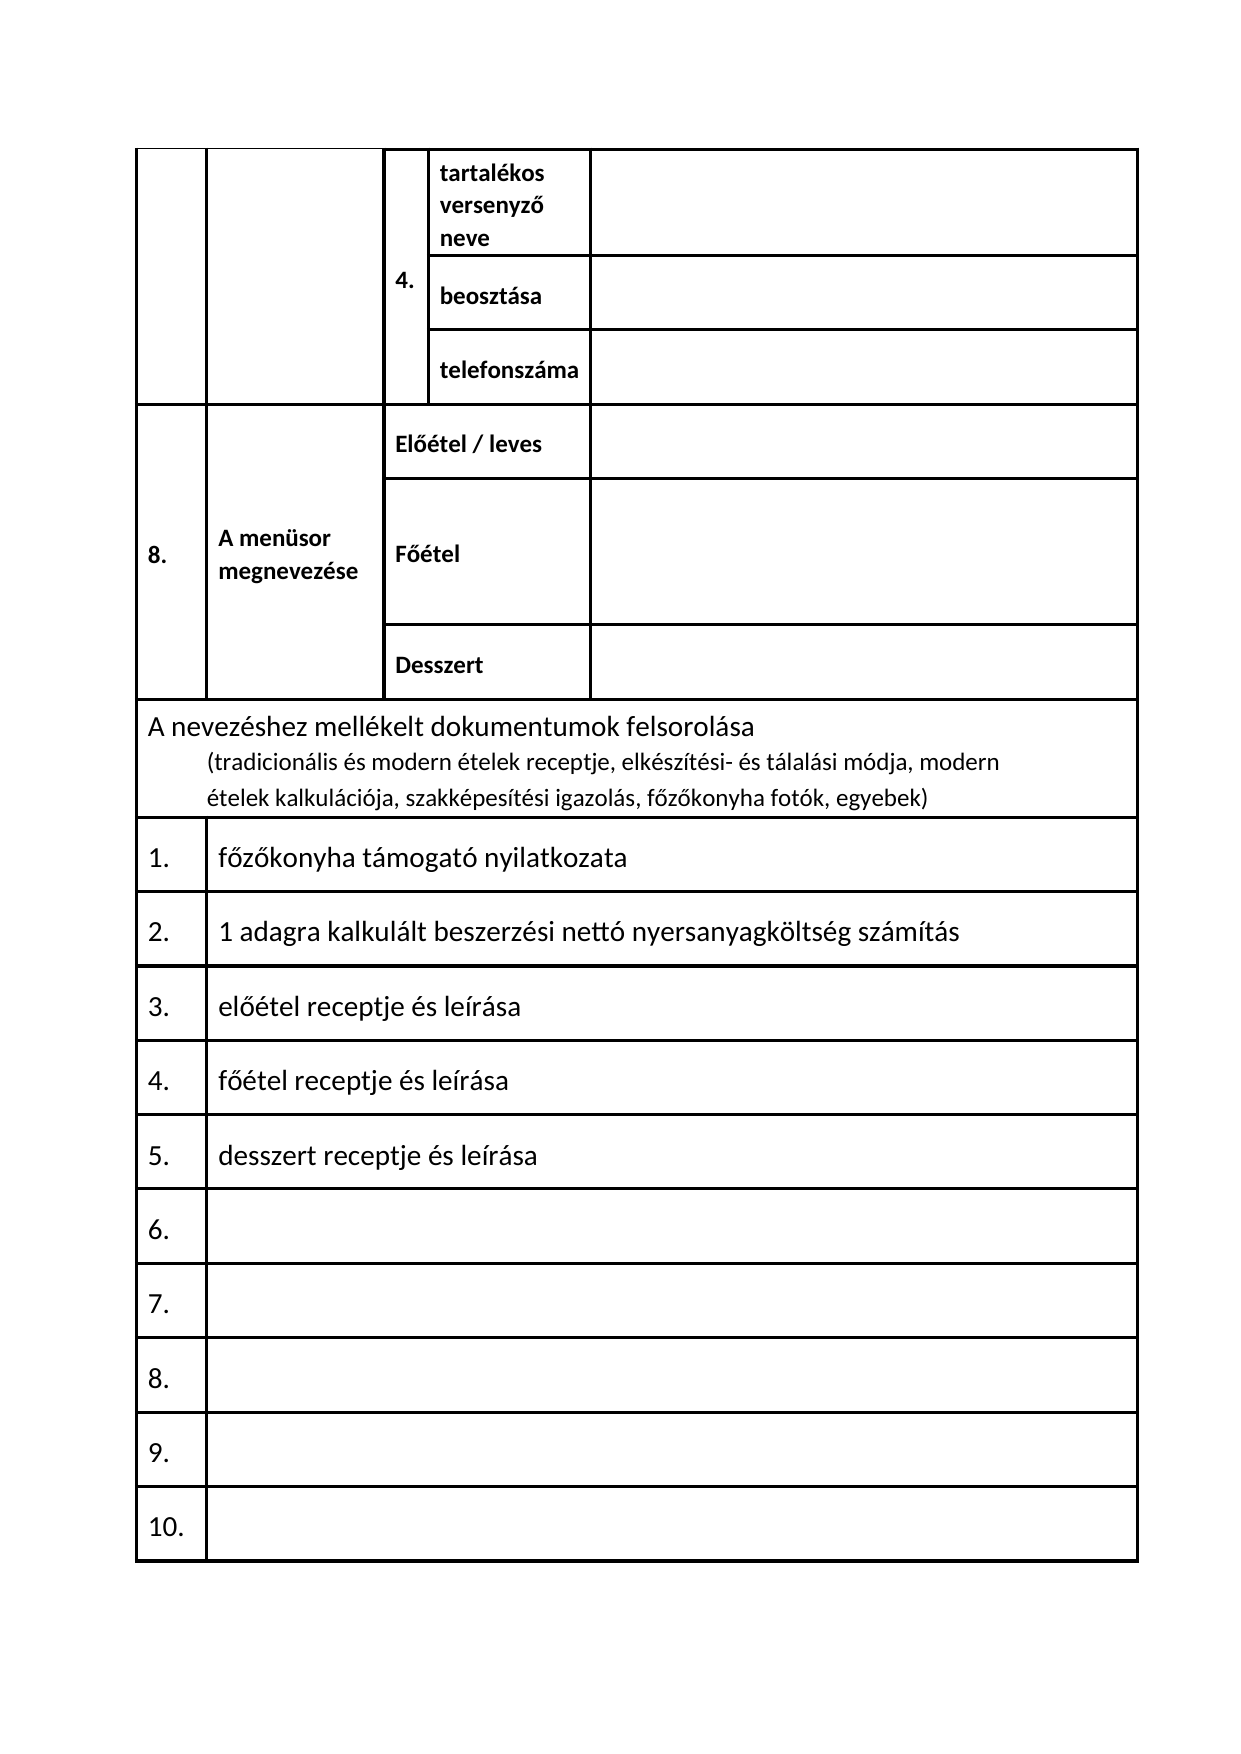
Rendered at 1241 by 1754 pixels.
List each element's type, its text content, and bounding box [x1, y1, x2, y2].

table_cell telefonszáma [430, 331, 589, 403]
table_cell [592, 151, 1136, 254]
table_cell [592, 626, 1136, 697]
table_cell A menüsor megnevezése [208, 406, 382, 697]
table_cell 3. [138, 968, 205, 1038]
table_cell 4. [138, 1042, 205, 1113]
table_cell Desszert [386, 626, 589, 697]
table_cell 1 adagra kalkulált beszerzési nettó nyersanyagköltség számítás [208, 893, 1136, 964]
table_cell [592, 331, 1136, 403]
table_cell [592, 480, 1136, 623]
table_cell főzőkonyha támogató nyilatkozata [208, 819, 1136, 890]
table_cell főétel receptje és leírása [208, 1042, 1136, 1113]
table_cell A nevezéshez mellékelt dokumentumok felsorolása (tradicionális és modern ételek receptje, elkészítési- és tálalási módja, modern ételek kalkulációja, szakképesítési igazolás, főzőkonyha fotók, egyebek) [138, 701, 1136, 816]
table_cell 9. [138, 1414, 205, 1485]
table_cell [208, 1265, 1136, 1336]
table_cell 10. [138, 1488, 205, 1559]
table_cell [592, 406, 1136, 477]
table_cell 4. [386, 151, 427, 403]
table_cell 2. [138, 893, 205, 964]
table_cell desszert receptje és leírása [208, 1116, 1136, 1187]
table_cell [208, 1488, 1136, 1559]
table_cell 6. [138, 1190, 205, 1262]
table_cell [138, 149, 205, 403]
table_cell [592, 257, 1136, 328]
table_cell előétel receptje és leírása [208, 968, 1136, 1038]
table_cell [208, 1190, 1136, 1262]
table_cell 1. [138, 819, 205, 890]
table_cell 7. [138, 1265, 205, 1336]
table_cell tartalékos versenyző neve [430, 151, 589, 254]
table_cell 5. [138, 1116, 205, 1187]
table_cell 8. [138, 1339, 205, 1411]
table_cell [208, 1414, 1136, 1485]
table_cell [208, 149, 382, 403]
table_cell beosztása [430, 257, 589, 328]
table_cell [208, 1339, 1136, 1411]
table_cell Főétel [386, 480, 589, 623]
table_cell Előétel / leves [386, 406, 589, 477]
table_cell 8. [138, 406, 205, 697]
